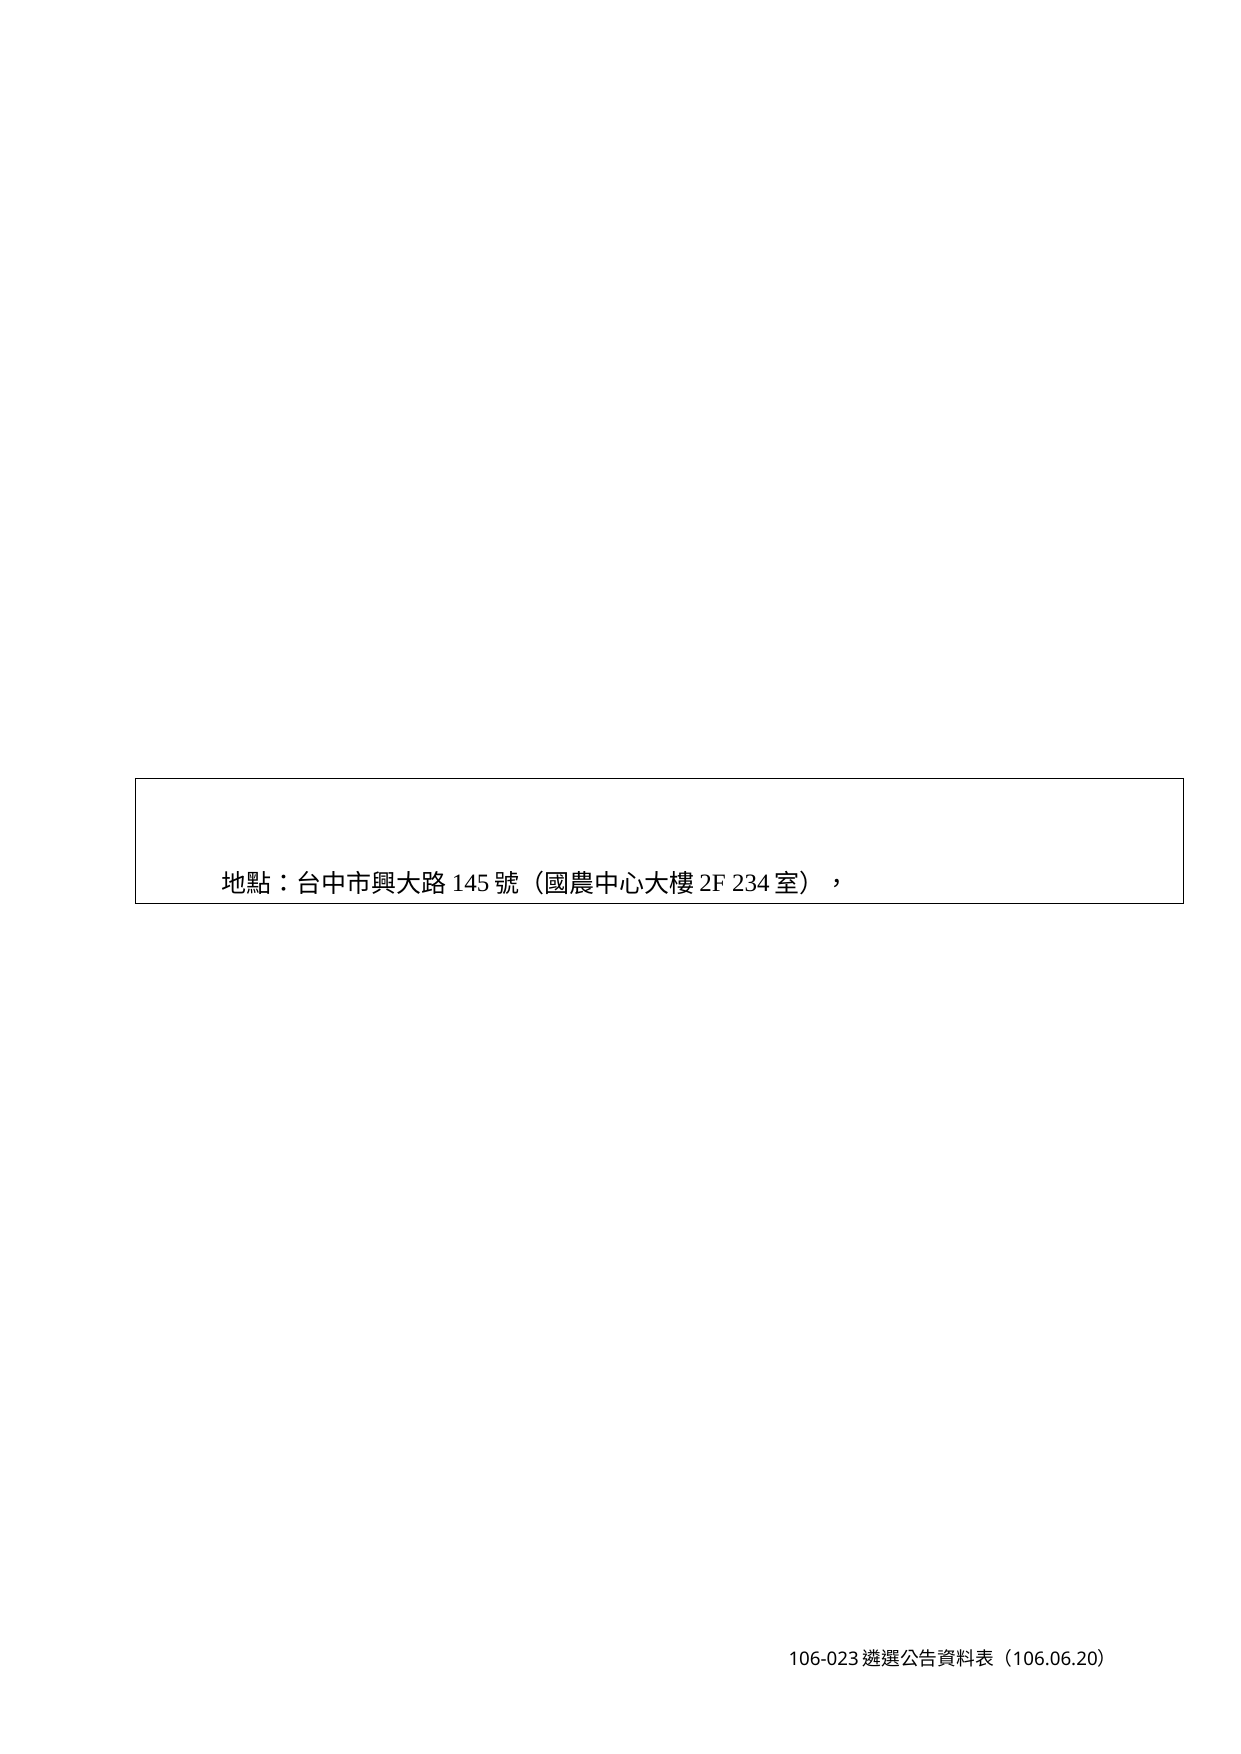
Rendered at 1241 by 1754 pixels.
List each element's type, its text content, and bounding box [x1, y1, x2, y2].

table_cell 地點：台中市興大路145號（國農中心大樓2F 234室）， [136, 779, 1183, 903]
